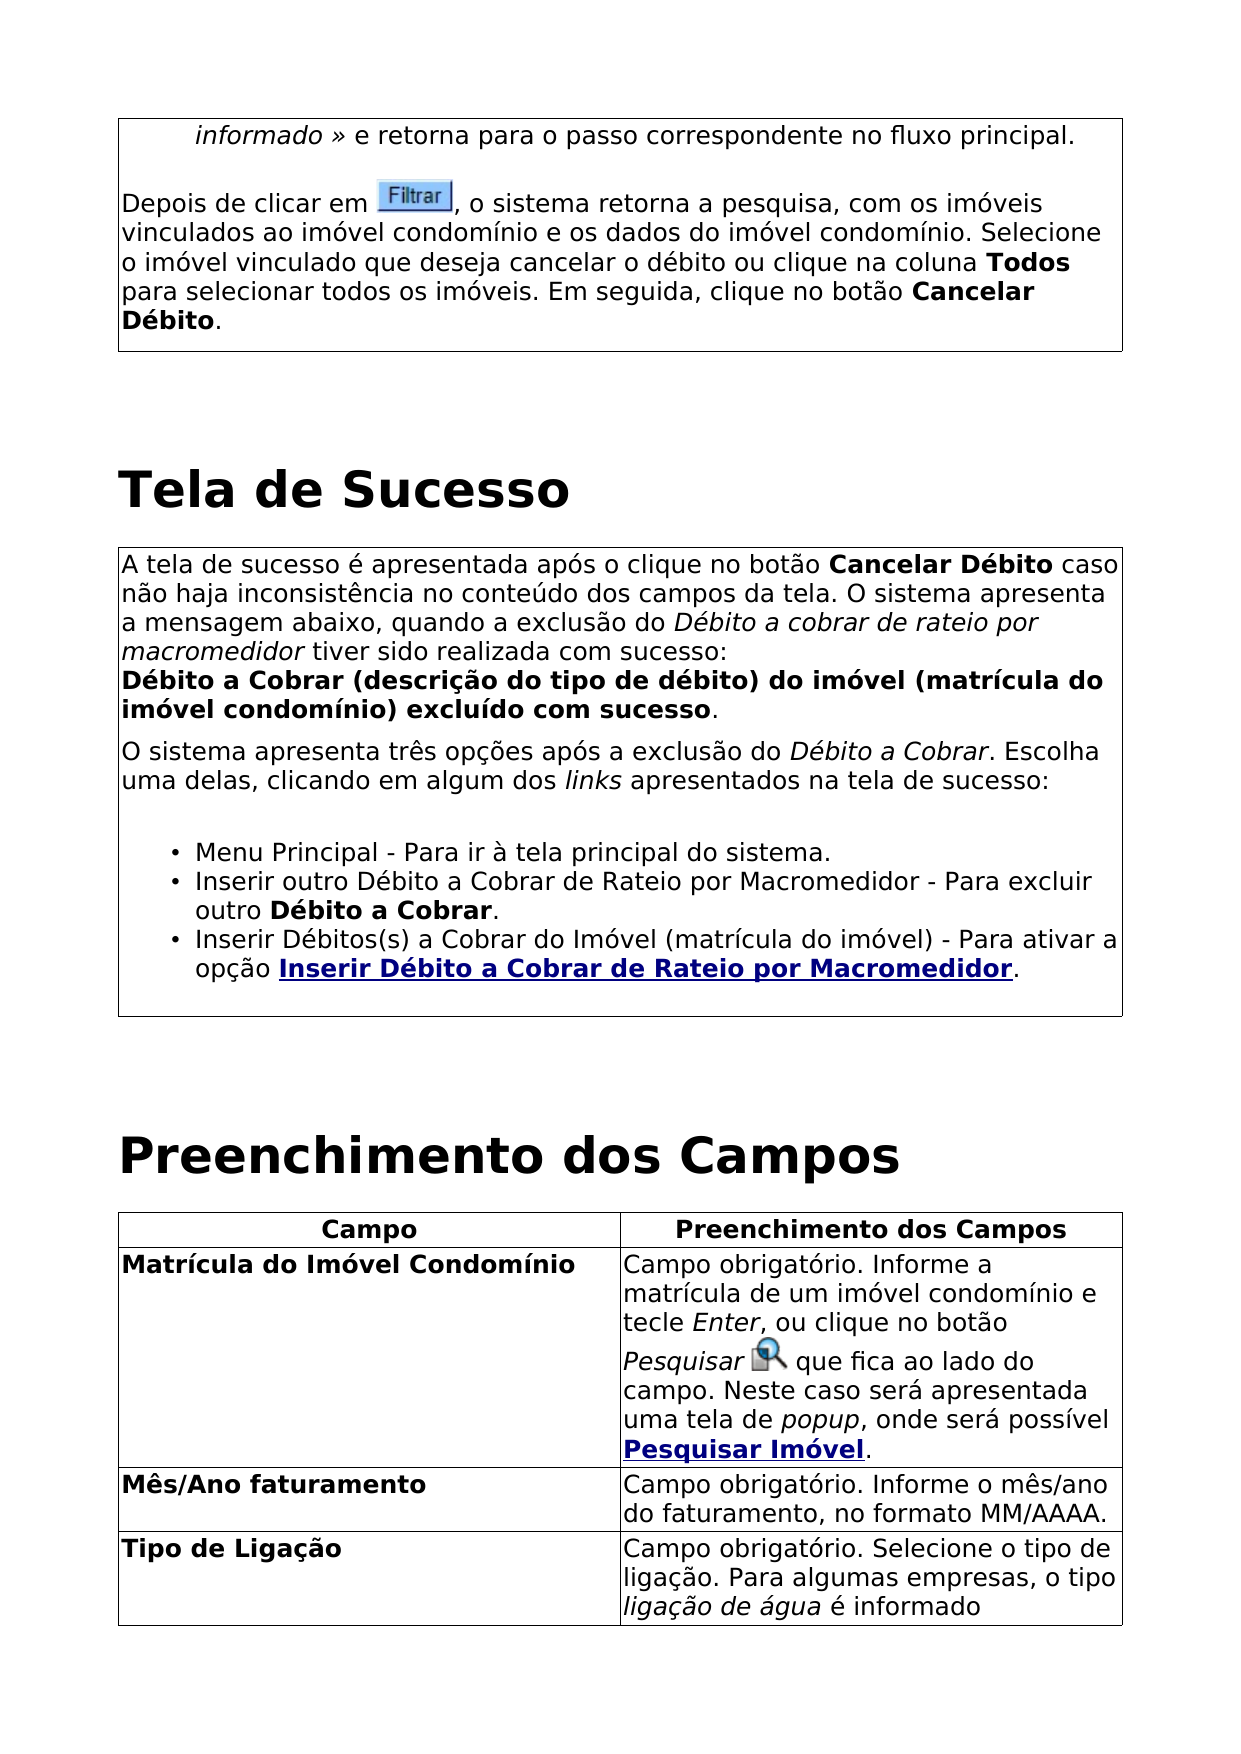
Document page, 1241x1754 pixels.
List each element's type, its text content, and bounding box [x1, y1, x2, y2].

picture [376, 179, 454, 213]
table_cell Matrícula do Imóvel Condomínio [119, 1248, 620, 1467]
table_cell Campo obrigatório. Informe o mês/ano do faturamento, no formato MM/AAAA. [621, 1468, 1122, 1531]
picture [751, 1337, 788, 1371]
table_header informado » e retorna para o passo correspondente no fluxo principal. Depois de clicar em , o sistema retorna a pesquisa, com os imóveis vinculados ao imóvel condomínio e os dados do imóvel condomínio. Selecione o imóvel vinculado que deseja cancelar o débito ou clique na coluna Todos para selecionar todos os imóveis. Em seguida, clique no botão Cancelar Débito. [119, 119, 1122, 351]
table_cell Campo obrigatório. Selecione o tipo de ligação. Para algumas empresas, o tipo ligação de água é informado [621, 1532, 1122, 1625]
subtitle Tela de Sucesso [118, 461, 1122, 519]
table_cell Campo obrigatório. Informe a matrícula de um imóvel condomínio e tecle Enter, ou clique no botão Pesquisar que fica ao lado do campo. Neste caso será apresentada uma tela de popup, onde será possível Pesquisar Imóvel. [621, 1248, 1122, 1467]
table_cell Tipo de Ligação [119, 1532, 620, 1625]
table_header A tela de sucesso é apresentada após o clique no botão Cancelar Débito caso não haja inconsistência no conteúdo dos campos da tela. O sistema apresenta a mensagem abaixo, quando a exclusão do Débito a cobrar de rateio por macromedidor tiver sido realizada com sucesso: Débito a Cobrar (descrição do tipo de débito) do imóvel (matrícula do imóvel condomínio) excluído com sucesso. O sistema apresenta três opções após a exclusão do Débito a Cobrar. Escolha uma delas, clicando em algum dos links apresentados na tela de sucesso: Menu Principal - Para ir à tela principal do sistema. Inserir outro Débito a Cobrar de Rateio por Macromedidor - Para excluir outro Débito a Cobrar. Inserir Débitos(s) a Cobrar do Imóvel (matrícula do imóvel) - Para ativar a opção Inserir Débito a Cobrar de Rateio por Macromedidor. [119, 548, 1122, 1016]
table_header Preenchimento dos Campos [621, 1213, 1122, 1247]
table_cell Mês/Ano faturamento [119, 1468, 620, 1531]
table_header Campo [119, 1213, 620, 1247]
subtitle Preenchimento dos Campos [118, 1127, 1122, 1185]
